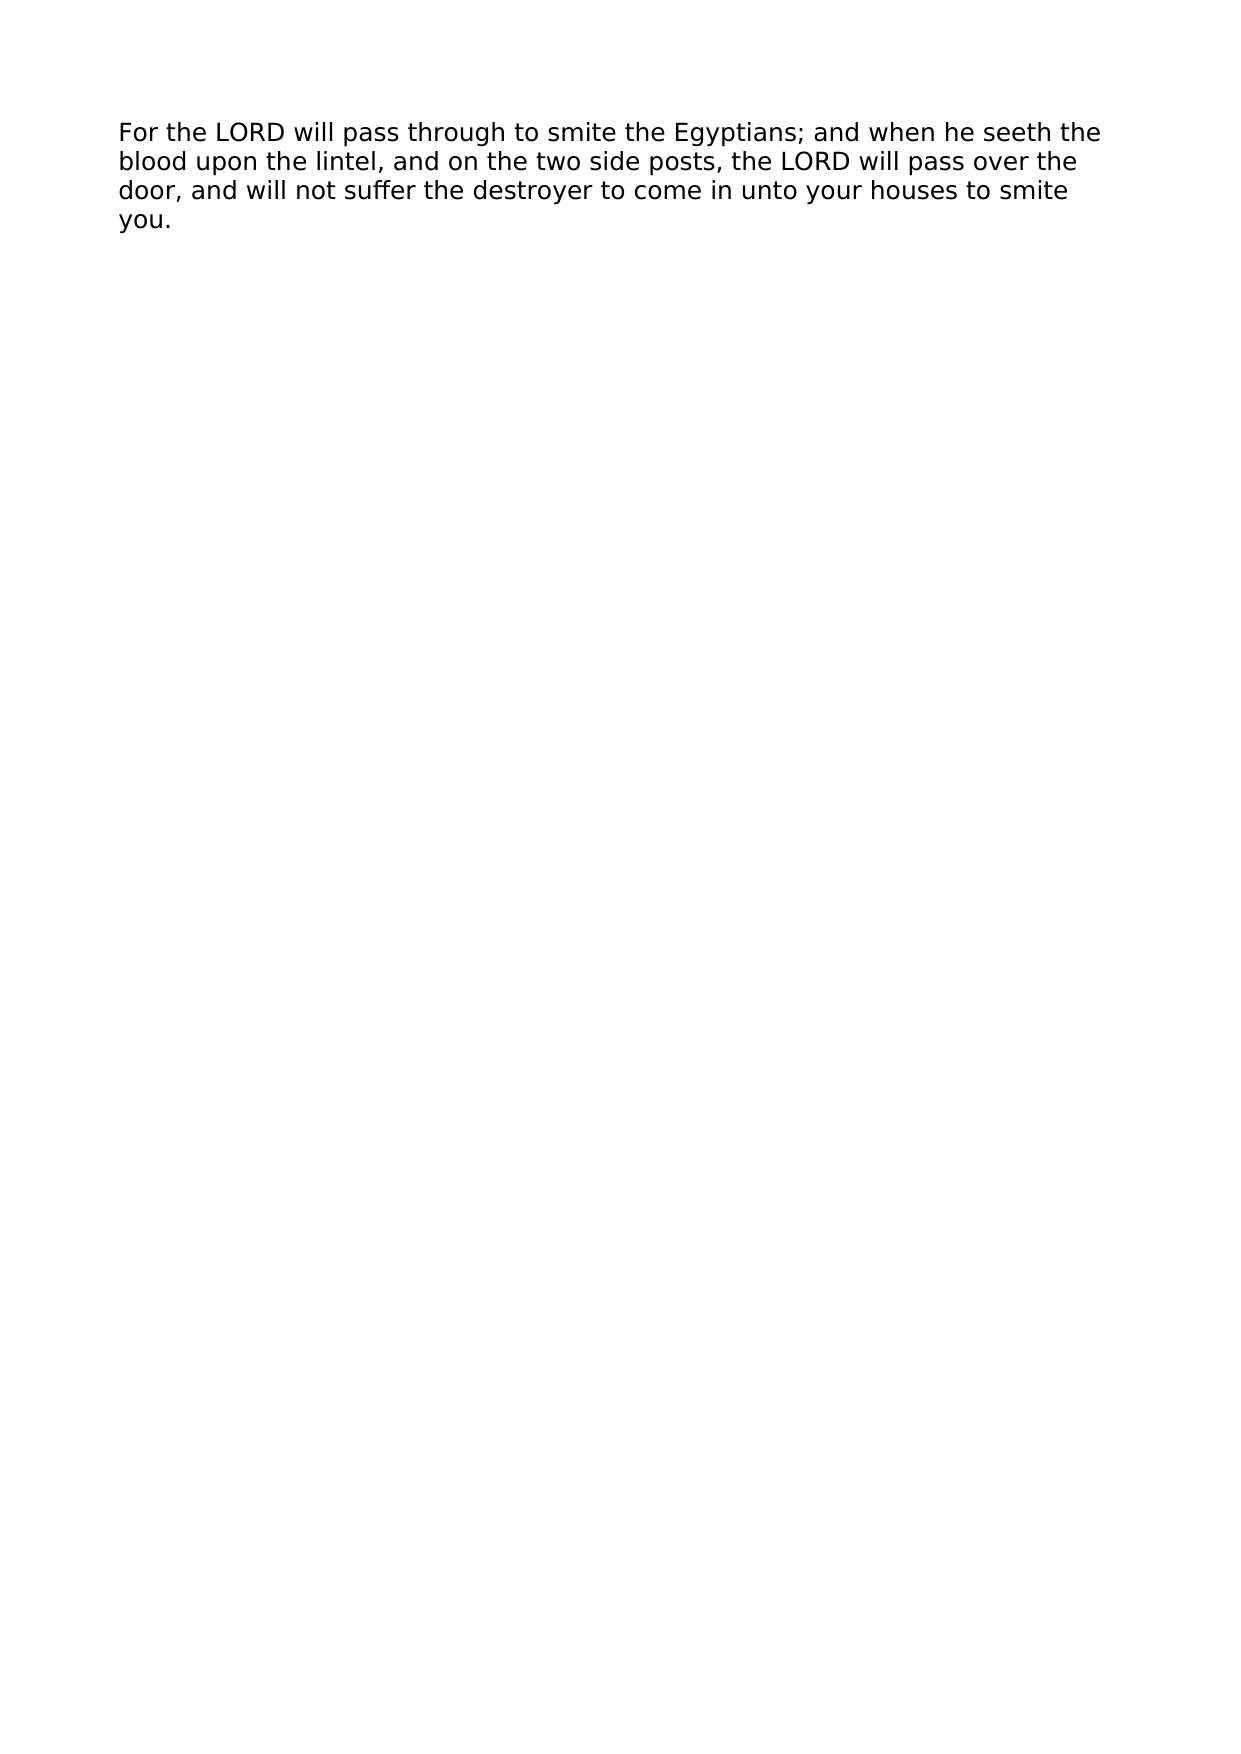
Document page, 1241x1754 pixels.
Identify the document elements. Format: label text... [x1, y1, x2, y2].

text For the LORD will pass through to smite the Egyptians; and when he seeth the blood upon the lintel, and on the two side posts, the LORD will pass over the door, and will not suffer the destroyer to come in unto your houses to smite you. [118, 118, 1122, 235]
